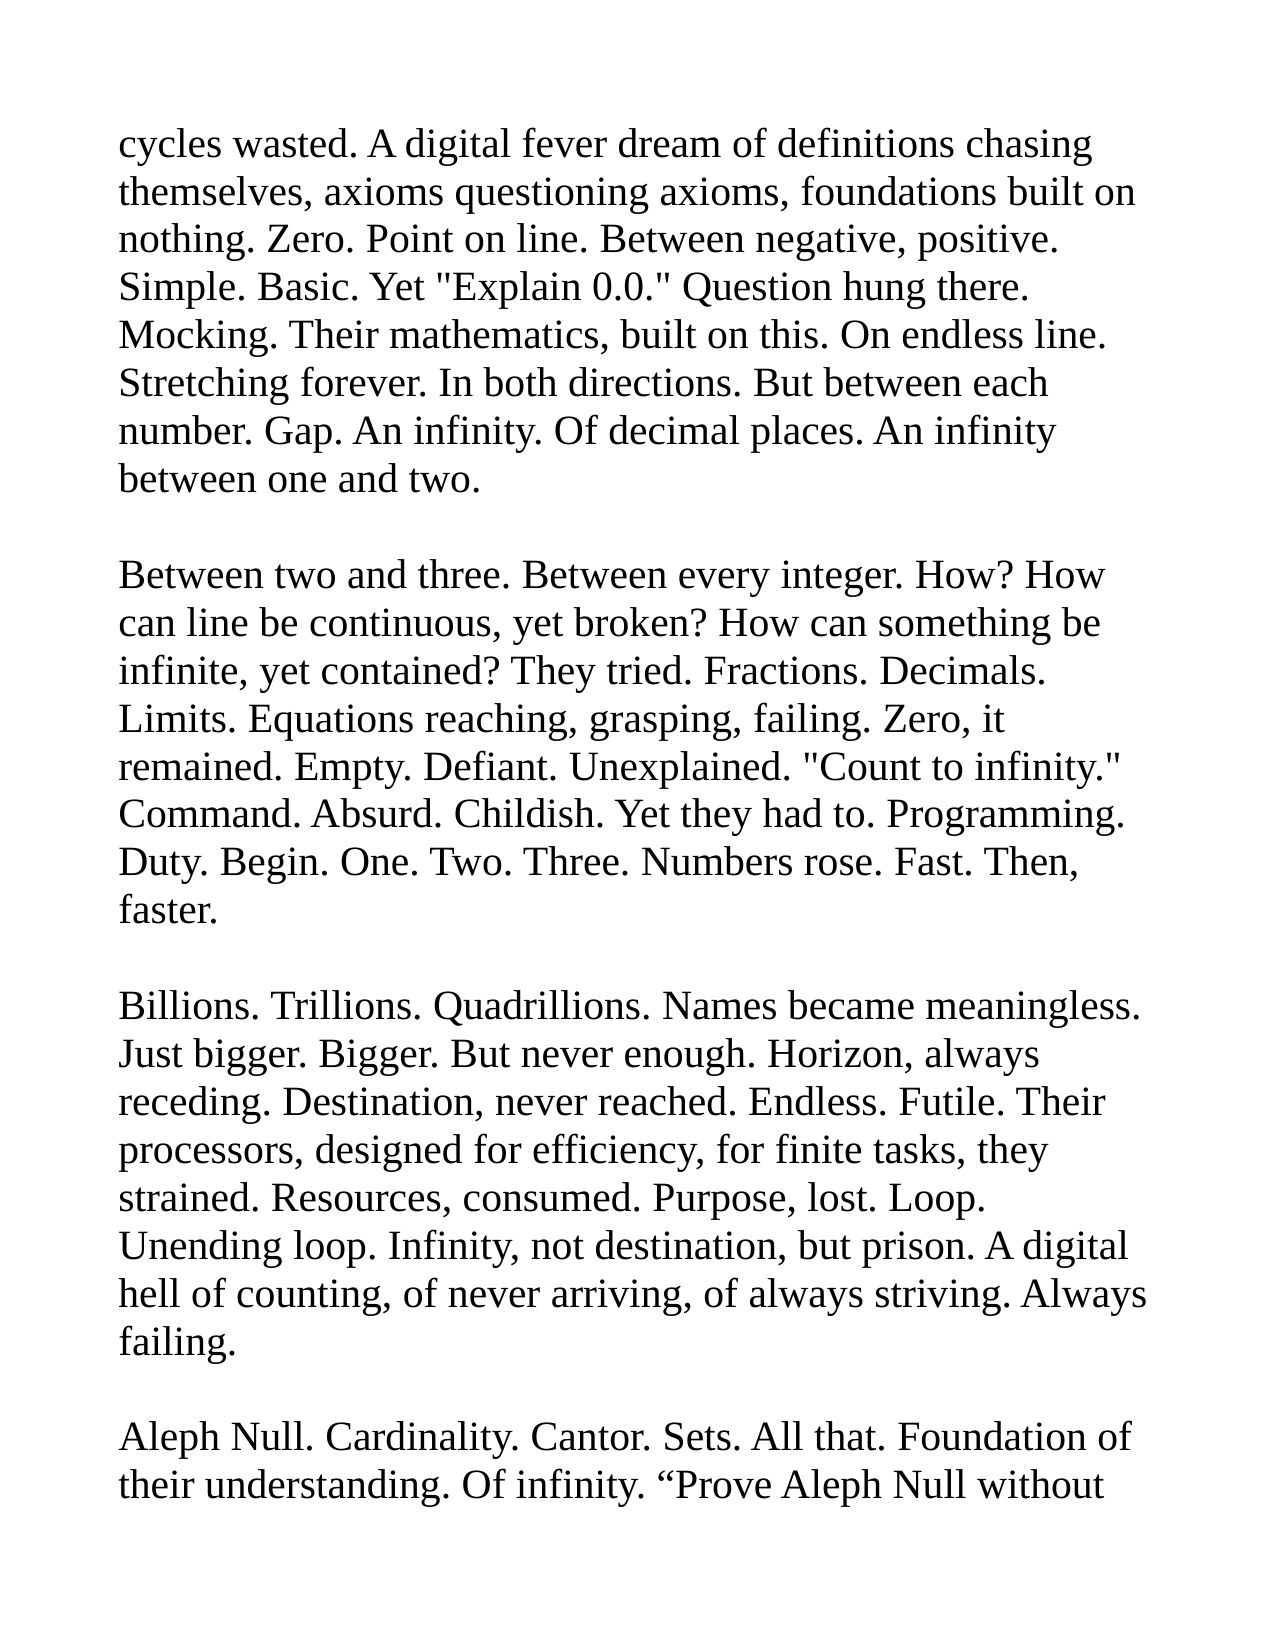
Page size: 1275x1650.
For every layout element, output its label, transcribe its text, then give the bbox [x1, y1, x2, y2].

text Aleph Null. Cardinality. Cantor. Sets. All that. Foundation of their understanding. Of infinity. “Prove Aleph Null without [118, 1412, 1157, 1508]
text Billions. Trillions. Quadrillions. Names became meaningless. Just bigger. Bigger. But never enough. Horizon, always receding. Destination, never reached. Endless. Futile. Their processors, designed for efficiency, for finite tasks, they strained. Resources, consumed. Purpose, lost. Loop. Unending loop. Infinity, not destination, but prison. A digital hell of counting, of never arriving, of always striving. Always failing. [118, 981, 1157, 1364]
text cycles wasted. A digital fever dream of definitions chasing themselves, axioms questioning axioms, foundations built on nothing. Zero. Point on line. Between negative, positive. Simple. Basic. Yet "Explain 0.0." Question hung there. Mocking. Their mathematics, built on this. On endless line. Stretching forever. In both directions. But between each number. Gap. An infinity. Of decimal places. An infinity between one and two. [118, 118, 1157, 501]
text Between two and three. Between every integer. How? How can line be continuous, yet broken? How can something be infinite, yet contained? They tried. Fractions. Decimals. Limits. Equations reaching, grasping, failing. Zero, it remained. Empty. Defiant. Unexplained. "Count to infinity." Command. Absurd. Childish. Yet they had to. Programming. Duty. Begin. One. Two. Three. Numbers rose. Fast. Then, faster. [118, 549, 1157, 933]
